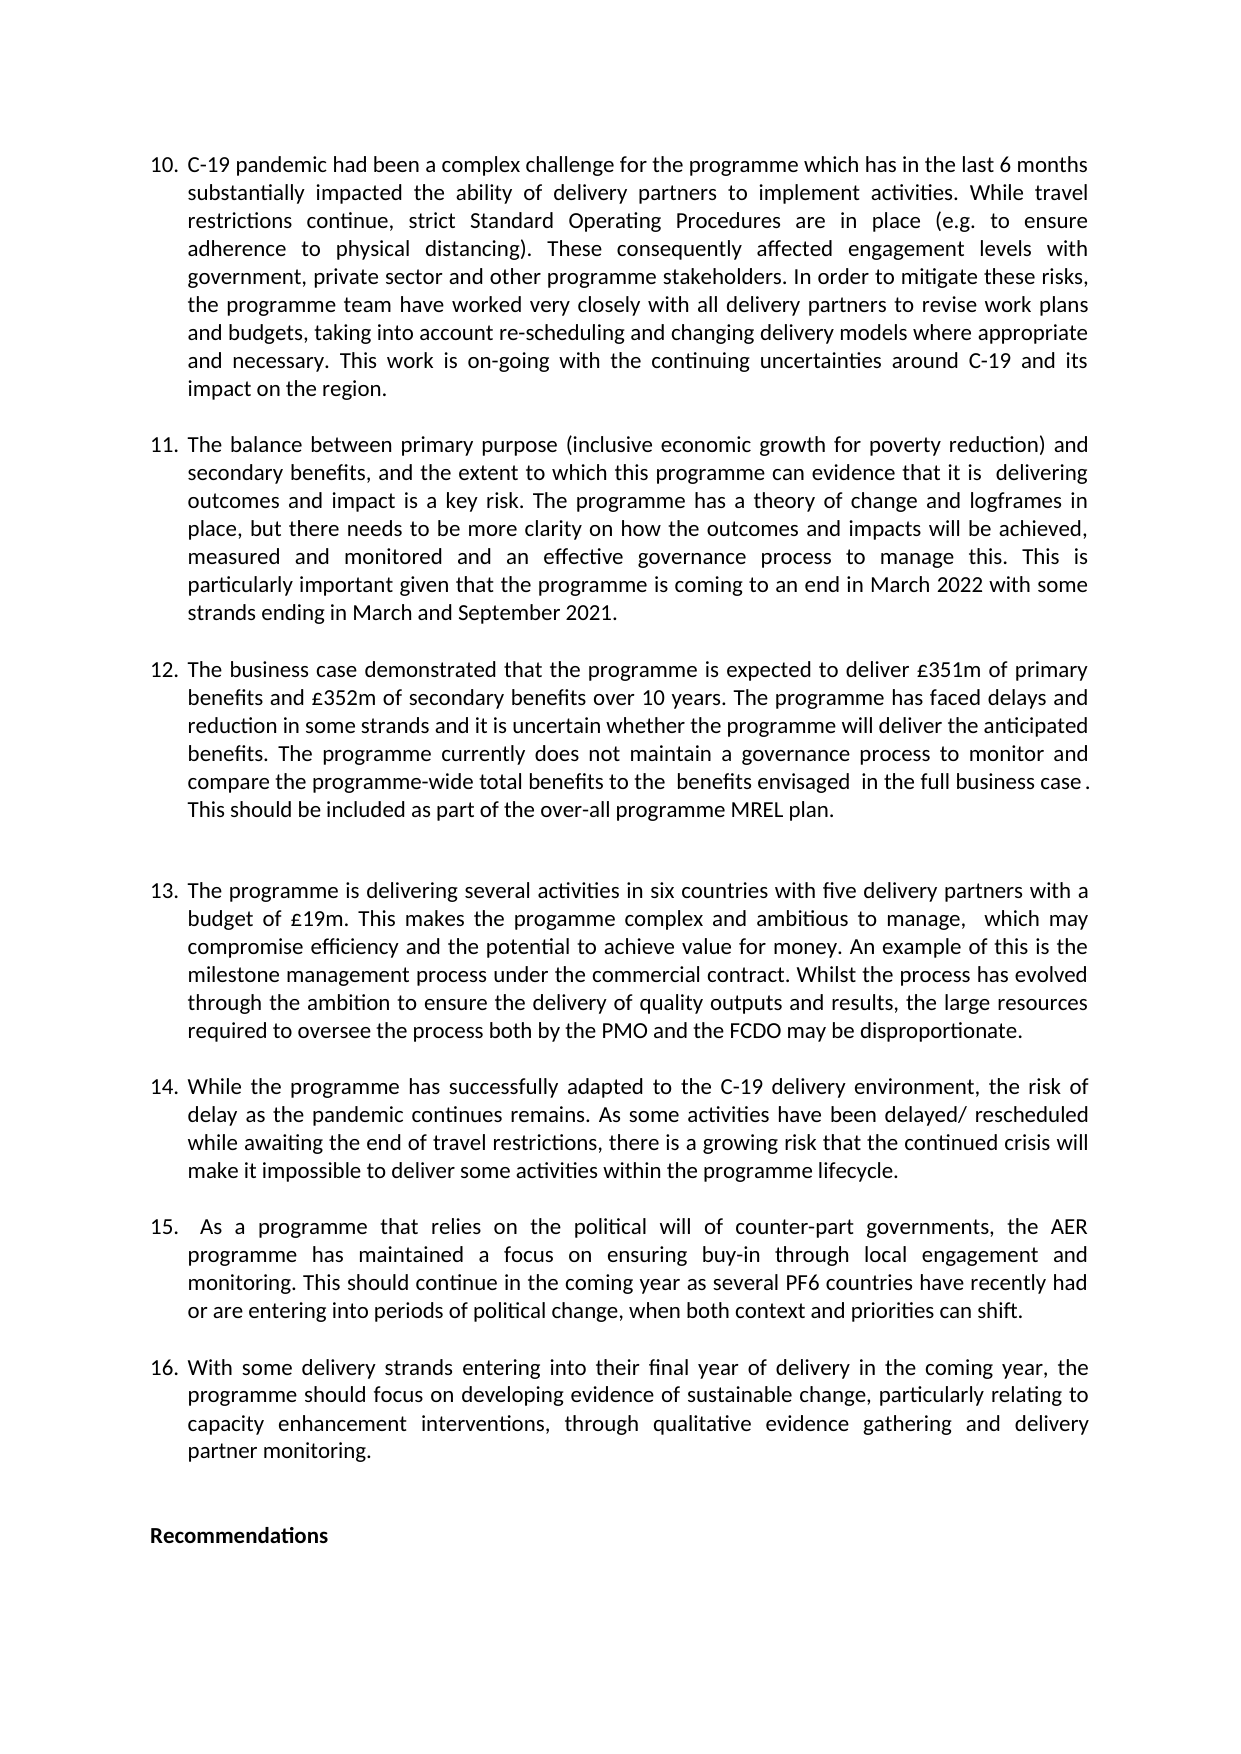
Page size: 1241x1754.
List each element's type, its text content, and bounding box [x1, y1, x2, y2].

list The programme is delivering several activities in six countries with five delivery partners with a budget of £19m. This makes the progamme complex and ambitious to manage, which may compromise efficiency and the potential to achieve value for money. An example of this is the milestone management process under the commercial contract. Whilst the process has evolved through the ambition to ensure the delivery of quality outputs and results, the large resources required to oversee the process both by the PMO and the FCDO may be disproportionate. [150, 876, 1090, 1044]
list As a programme that relies on the political will of counter-part governments, the AER programme has maintained a focus on ensuring buy-in through local engagement and monitoring. This should continue in the coming year as several PF6 countries have recently had or are entering into periods of political change, when both context and priorities can shift. [150, 1212, 1090, 1324]
list While the programme has successfully adapted to the C-19 delivery environment, the risk of delay as the pandemic continues remains. As some activities have been delayed/ rescheduled while awaiting the end of travel restrictions, there is a growing risk that the continued crisis will make it impossible to deliver some activities within the programme lifecycle. [150, 1072, 1090, 1184]
list With some delivery strands entering into their final year of delivery in the coming year, the programme should focus on developing evidence of sustainable change, particularly relating to capacity enhancement interventions, through qualitative evidence gathering and delivery partner monitoring. [150, 1353, 1090, 1465]
list C-19 pandemic had been a complex challenge for the programme which has in the last 6 months substantially impacted the ability of delivery partners to implement activities. While travel restrictions continue, strict Standard Operating Procedures are in place (e.g. to ensure adherence to physical distancing). These consequently affected engagement levels with government, private sector and other programme stakeholders. In order to mitigate these risks, the programme team have worked very closely with all delivery partners to revise work plans and budgets, taking into account re-scheduling and changing delivery models where appropriate and necessary. This work is on-going with the continuing uncertainties around C-19 and its impact on the region. [150, 150, 1090, 402]
list The balance between primary purpose (inclusive economic growth for poverty reduction) and secondary benefits, and the extent to which this programme can evidence that it is delivering outcomes and impact is a key risk. The programme has a theory of change and logframes in place, but there needs to be more clarity on how the outcomes and impacts will be achieved, measured and monitored and an effective governance process to manage this. This is particularly important given that the programme is coming to an end in March 2022 with some strands ending in March and September 2021. [150, 430, 1090, 626]
text Recommendations [150, 1521, 1090, 1549]
list The business case demonstrated that the programme is expected to deliver £351m of primary benefits and £352m of secondary benefits over 10 years. The programme has faced delays and reduction in some strands and it is uncertain whether the programme will deliver the anticipated benefits. The programme currently does not maintain a governance process to monitor and compare the programme-wide total benefits to the benefits envisaged in the full business case. This should be included as part of the over-all programme MREL plan. [150, 655, 1090, 823]
